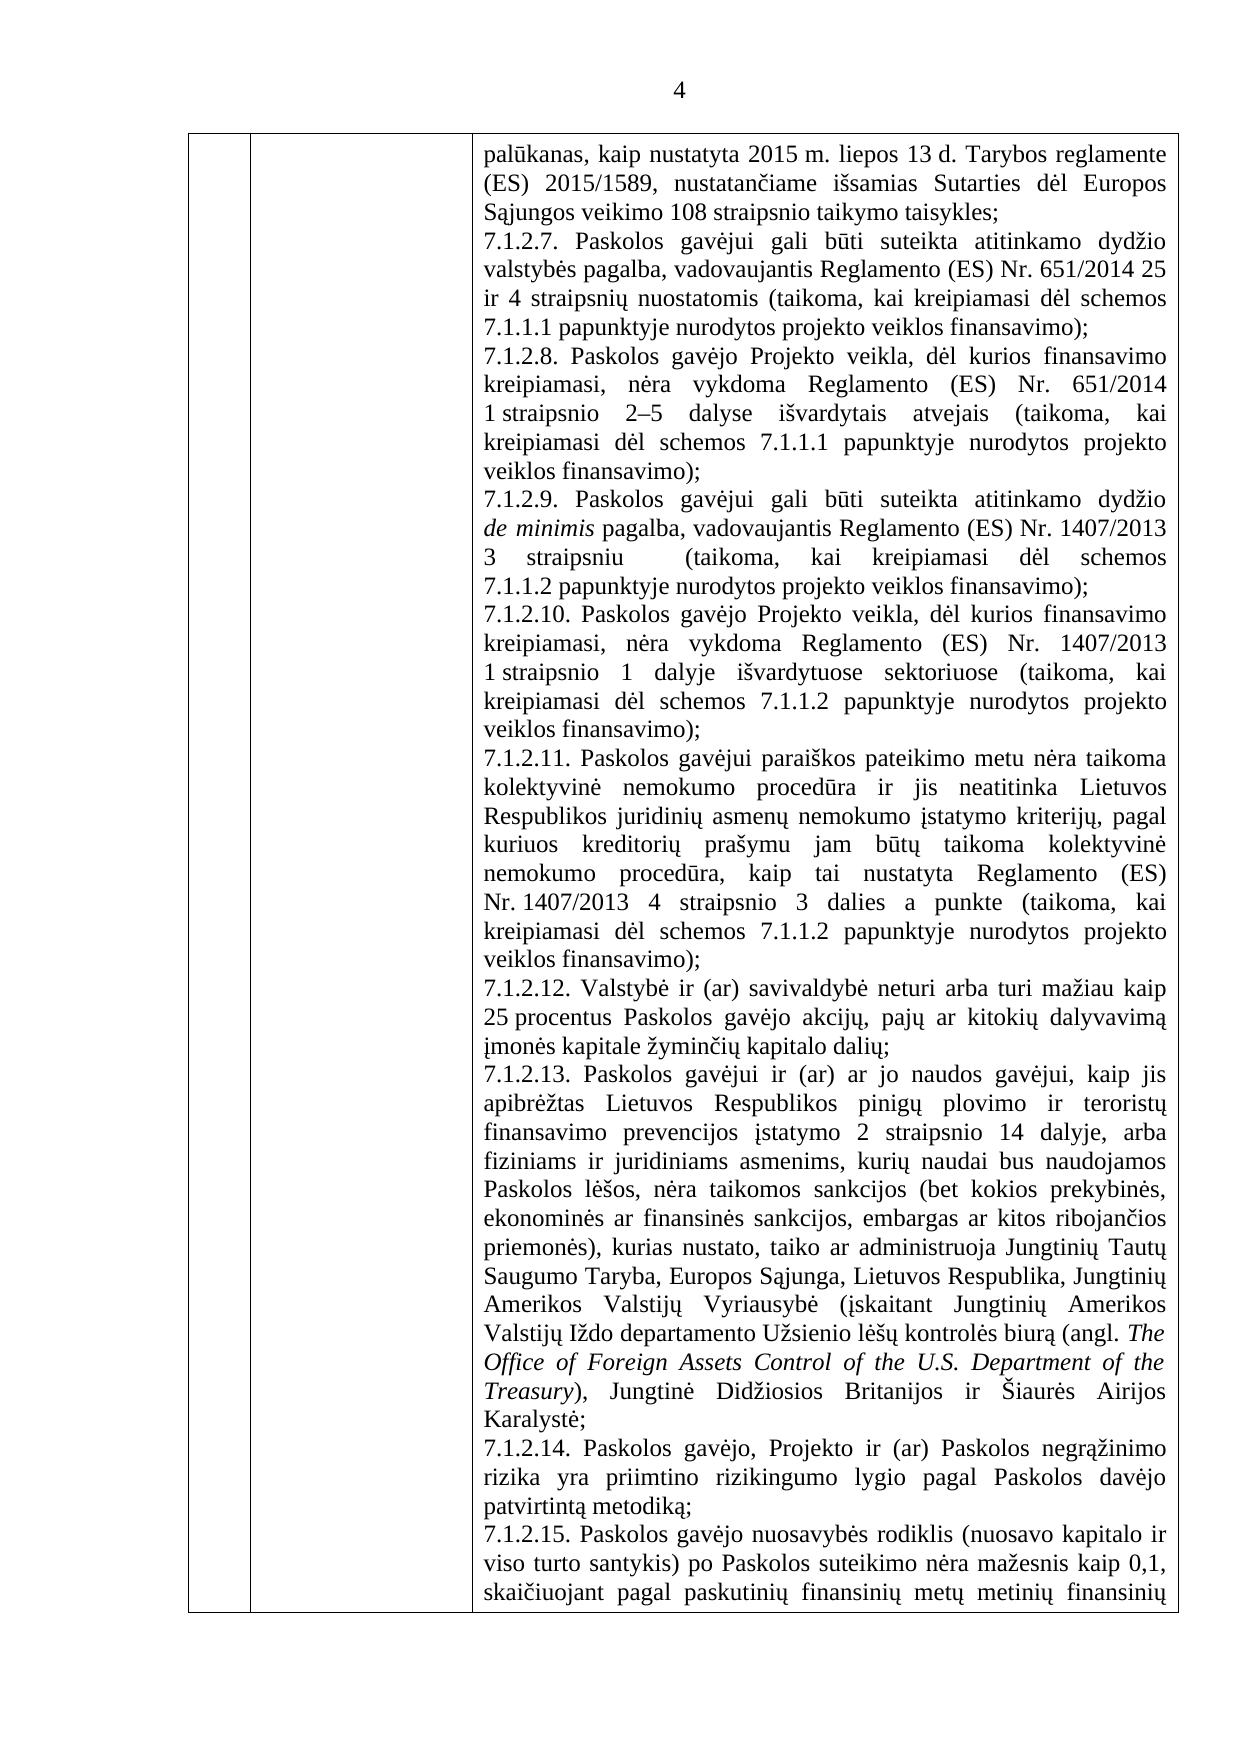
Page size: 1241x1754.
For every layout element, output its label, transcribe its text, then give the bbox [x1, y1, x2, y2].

table_cell [189, 134, 250, 1612]
table_cell palūkanas, kaip nustatyta 2015 m. liepos 13 d. Tarybos reglamente (ES) 2015/1589, nustatančiame išsamias Sutarties dėl Europos Sąjungos veikimo 108 straipsnio taikymo taisykles; 7.1.2.7. Paskolos gavėjui gali būti suteikta atitinkamo dydžio valstybės pagalba, vadovaujantis Reglamento (ES) Nr. 651/2014 25 ir 4 straipsnių nuostatomis (taikoma, kai kreipiamasi dėl schemos 7.1.1.1 papunktyje nurodytos projekto veiklos finansavimo); 7.1.2.8. Paskolos gavėjo Projekto veikla, dėl kurios finansavimo kreipiamasi, nėra vykdoma Reglamento (ES) Nr. 651/2014 1 straipsnio 2–5 dalyse išvardytais atvejais (taikoma, kai kreipiamasi dėl schemos 7.1.1.1 papunktyje nurodytos projekto veiklos finansavimo); 7.1.2.9. Paskolos gavėjui gali būti suteikta atitinkamo dydžio de minimis pagalba, vadovaujantis Reglamento (ES) Nr. 1407/2013 3 straipsniu (taikoma, kai kreipiamasi dėl schemos 7.1.1.2 papunktyje nurodytos projekto veiklos finansavimo); 7.1.2.10. Paskolos gavėjo Projekto veikla, dėl kurios finansavimo kreipiamasi, nėra vykdoma Reglamento (ES) Nr. 1407/2013 1 straipsnio 1 dalyje išvardytuose sektoriuose (taikoma, kai kreipiamasi dėl schemos 7.1.1.2 papunktyje nurodytos projekto veiklos finansavimo); 7.1.2.11. Paskolos gavėjui paraiškos pateikimo metu nėra taikoma kolektyvinė nemokumo procedūra ir jis neatitinka Lietuvos Respublikos juridinių asmenų nemokumo įstatymo kriterijų, pagal kuriuos kreditorių prašymu jam būtų taikoma kolektyvinė nemokumo procedūra, kaip tai nustatyta Reglamento (ES) Nr. 1407/2013 4 straipsnio 3 dalies a punkte (taikoma, kai kreipiamasi dėl schemos 7.1.1.2 papunktyje nurodytos projekto veiklos finansavimo); 7.1.2.12. Valstybė ir (ar) savivaldybė neturi arba turi mažiau kaip 25 procentus Paskolos gavėjo akcijų, pajų ar kitokių dalyvavimą įmonės kapitale žyminčių kapitalo dalių; 7.1.2.13. Paskolos gavėjui ir (ar) ar jo naudos gavėjui, kaip jis apibrėžtas Lietuvos Respublikos pinigų plovimo ir teroristų finansavimo prevencijos įstatymo 2 straipsnio 14 dalyje, arba fiziniams ir juridiniams asmenims, kurių naudai bus naudojamos Paskolos lėšos, nėra taikomos sankcijos (bet kokios prekybinės, ekonominės ar finansinės sankcijos, embargas ar kitos ribojančios priemonės), kurias nustato, taiko ar administruoja Jungtinių Tautų Saugumo Taryba, Europos Sąjunga, Lietuvos Respublika, Jungtinių Amerikos Valstijų Vyriausybė (įskaitant Jungtinių Amerikos Valstijų Iždo departamento Užsienio lėšų kontrolės biurą (angl. The Office of Foreign Assets Control of the U.S. Department of the Treasury), Jungtinė Didžiosios Britanijos ir Šiaurės Airijos Karalystė; 7.1.2.14. Paskolos gavėjo, Projekto ir (ar) Paskolos negrąžinimo rizika yra priimtino rizikingumo lygio pagal Paskolos davėjo patvirtintą metodiką; 7.1.2.15. Paskolos gavėjo nuosavybės rodiklis (nuosavo kapitalo ir viso turto santykis) po Paskolos suteikimo nėra mažesnis kaip 0,1, skaičiuojant pagal paskutinių finansinių metų metinių finansinių [473, 134, 1178, 1612]
table_cell [251, 134, 472, 1612]
